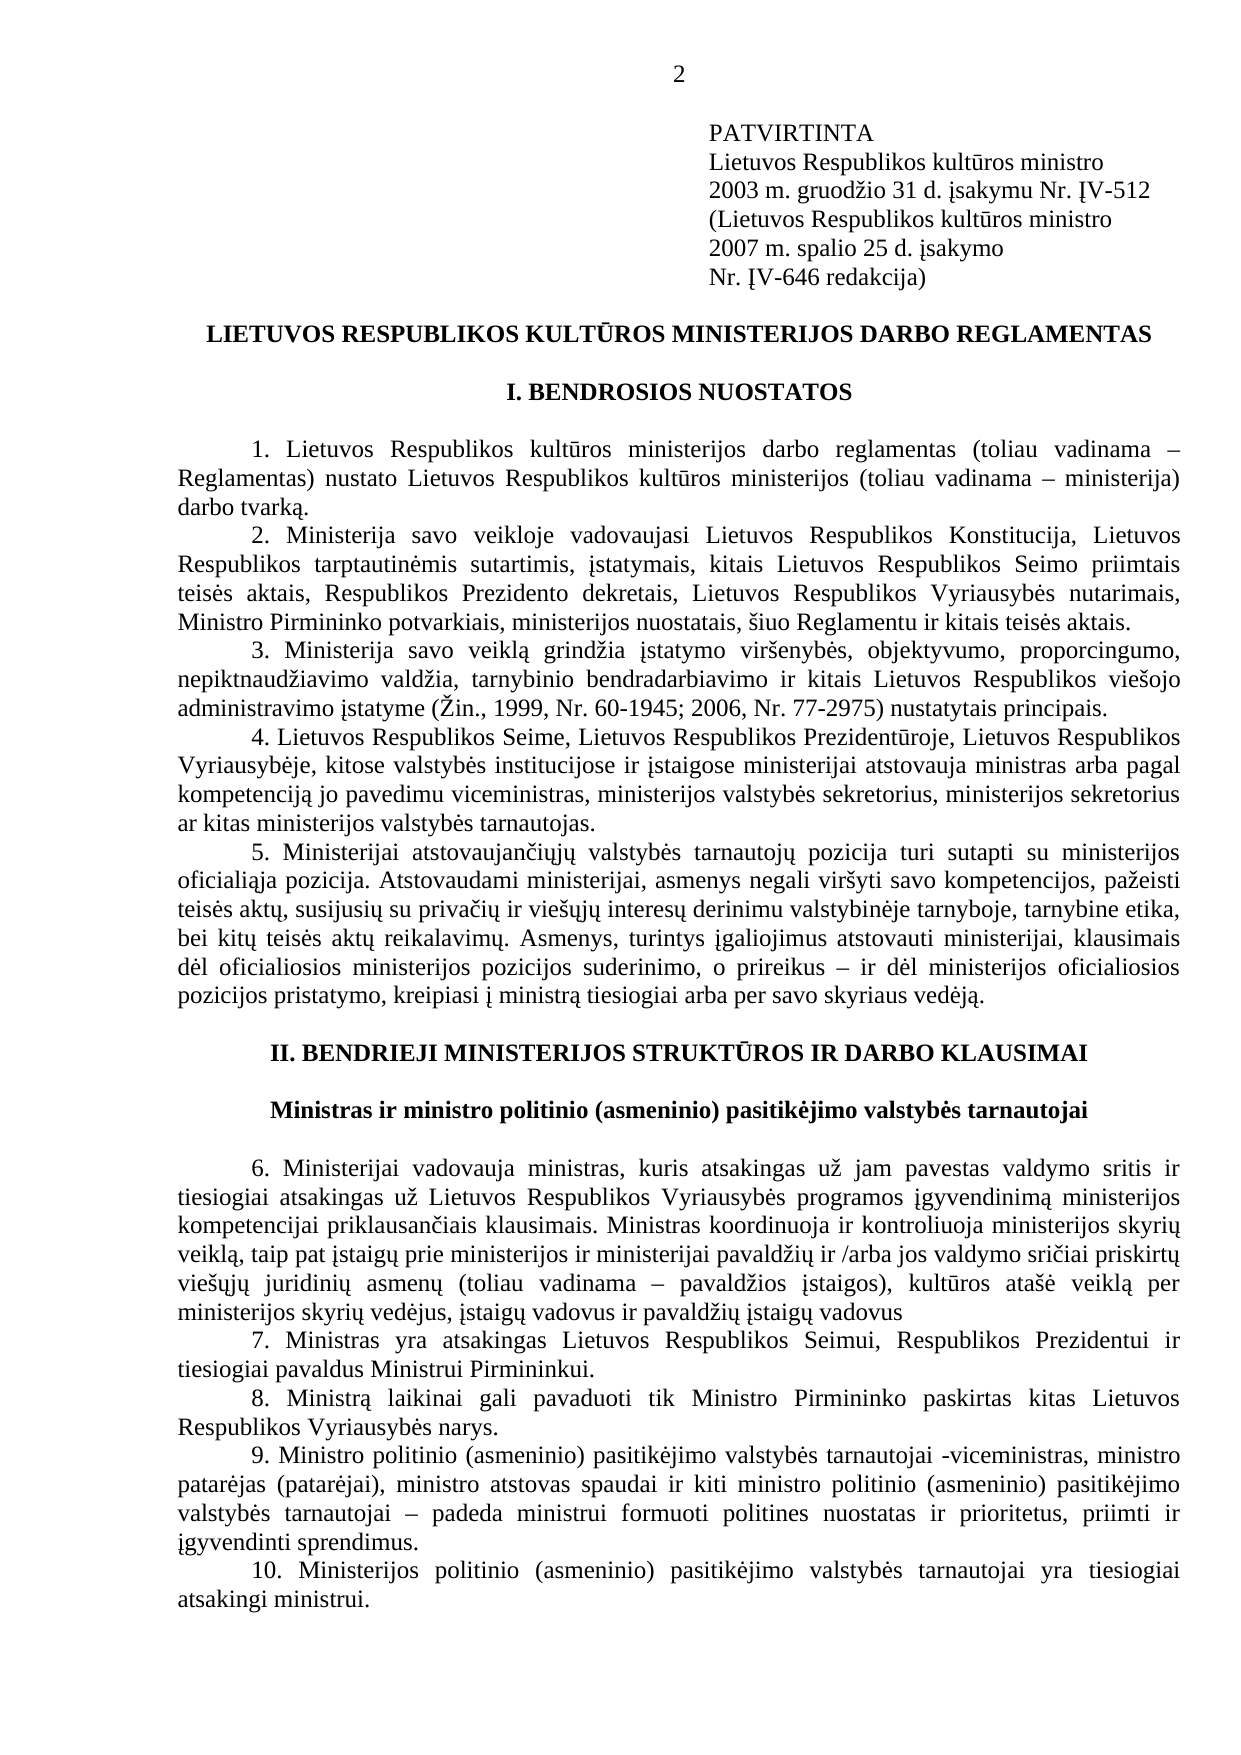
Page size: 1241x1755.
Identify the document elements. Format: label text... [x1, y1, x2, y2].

text 6. Ministerijai vadovauja ministras, kuris atsakingas už jam pavestas valdymo sritis ir tiesiogiai atsakingas už Lietuvos Respublikos Vyriausybės programos įgyvendinimą ministerijos kompetencijai priklausančiais klausimais. Ministras koordinuoja ir kontroliuoja ministerijos skyrių veiklą, taip pat įstaigų prie ministerijos ir ministerijai pavaldžių ir /arba jos valdymo sričiai priskirtų viešųjų juridinių asmenų (toliau vadinama – pavaldžios įstaigos), kultūros atašė veiklą per ministerijos skyrių vedėjus, įstaigų vadovus ir pavaldžių įstaigų vadovus [177, 1153, 1181, 1326]
text 1. Lietuvos Respublikos kultūros ministerijos darbo reglamentas (toliau vadinama – Reglamentas) nustato Lietuvos Respublikos kultūros ministerijos (toliau vadinama – ministerija) darbo tvarką. [177, 434, 1181, 521]
text 10. Ministerijos politinio (asmeninio) pasitikėjimo valstybės tarnautojai yra tiesiogiai atsakingi ministrui. [177, 1556, 1181, 1613]
text Lietuvos Respublikos kultūros ministro [177, 147, 1181, 176]
text I. BENDROSIOS NUOSTATOS [177, 377, 1181, 406]
text 9. Ministro politinio (asmeninio) pasitikėjimo valstybės tarnautojai -viceministras, ministro patarėjas (patarėjai), ministro atstovas spaudai ir kiti ministro politinio (asmeninio) pasitikėjimo valstybės tarnautojai – padeda ministrui formuoti politines nuostatas ir prioritetus, priimti ir įgyvendinti sprendimus. [177, 1441, 1181, 1556]
text 2007 m. spalio 25 d. įsakymo [177, 233, 1181, 262]
text II. BENDRIEJI MINISTERIJOS STRUKTŪROS IR DARBO KLAUSIMAI [177, 1038, 1181, 1067]
text 5. Ministerijai atstovaujančiųjų valstybės tarnautojų pozicija turi sutapti su ministerijos oficialiąja pozicija. Atstovaudami ministerijai, asmenys negali viršyti savo kompetencijos, pažeisti teisės aktų, susijusių su privačių ir viešųjų interesų derinimu valstybinėje tarnyboje, tarnybine etika, bei kitų teisės aktų reikalavimų. Asmenys, turintys įgaliojimus atstovauti ministerijai, klausimais dėl oficialiosios ministerijos pozicijos suderinimo, o prireikus – ir dėl ministerijos oficialiosios pozicijos pristatymo, kreipiasi į ministrą tiesiogiai arba per savo skyriaus vedėją. [177, 837, 1181, 1009]
text PATVIRTINTA [709, 118, 1181, 147]
text 2003 m. gruodžio 31 d. įsakymu Nr. ĮV-512 [177, 176, 1181, 204]
text Ministras ir ministro politinio (asmeninio) pasitikėjimo valstybės tarnautojai [177, 1096, 1181, 1124]
text Nr. ĮV-646 redakcija) [177, 262, 1181, 291]
text (Lietuvos Respublikos kultūros ministro [177, 204, 1181, 233]
text 7. Ministras yra atsakingas Lietuvos Respublikos Seimui, Respublikos Prezidentui ir tiesiogiai pavaldus Ministrui Pirmininkui. [177, 1326, 1181, 1383]
text 8. Ministrą laikinai gali pavaduoti tik Ministro Pirmininko paskirtas kitas Lietuvos Respublikos Vyriausybės narys. [177, 1383, 1181, 1441]
text 4. Lietuvos Respublikos Seime, Lietuvos Respublikos Prezidentūroje, Lietuvos Respublikos Vyriausybėje, kitose valstybės institucijose ir įstaigose ministerijai atstovauja ministras arba pagal kompetenciją jo pavedimu viceministras, ministerijos valstybės sekretorius, ministerijos sekretorius ar kitas ministerijos valstybės tarnautojas. [177, 722, 1181, 837]
text LIETUVOS RESPUBLIKOS KULTŪROS MINISTERIJOS DARBO REGLAMENTAS [177, 319, 1181, 348]
text 3. Ministerija savo veiklą grindžia įstatymo viršenybės, objektyvumo, proporcingumo, nepiktnaudžiavimo valdžia, tarnybinio bendradarbiavimo ir kitais Lietuvos Respublikos viešojo administravimo įstatyme (Žin., 1999, Nr. 60-1945; 2006, Nr. 77-2975) nustatytais principais. [177, 636, 1181, 722]
text 2. Ministerija savo veikloje vadovaujasi Lietuvos Respublikos Konstitucija, Lietuvos Respublikos tarptautinėmis sutartimis, įstatymais, kitais Lietuvos Respublikos Seimo priimtais teisės aktais, Respublikos Prezidento dekretais, Lietuvos Respublikos Vyriausybės nutarimais, Ministro Pirmininko potvarkiais, ministerijos nuostatais, šiuo Reglamentu ir kitais teisės aktais. [177, 521, 1181, 636]
